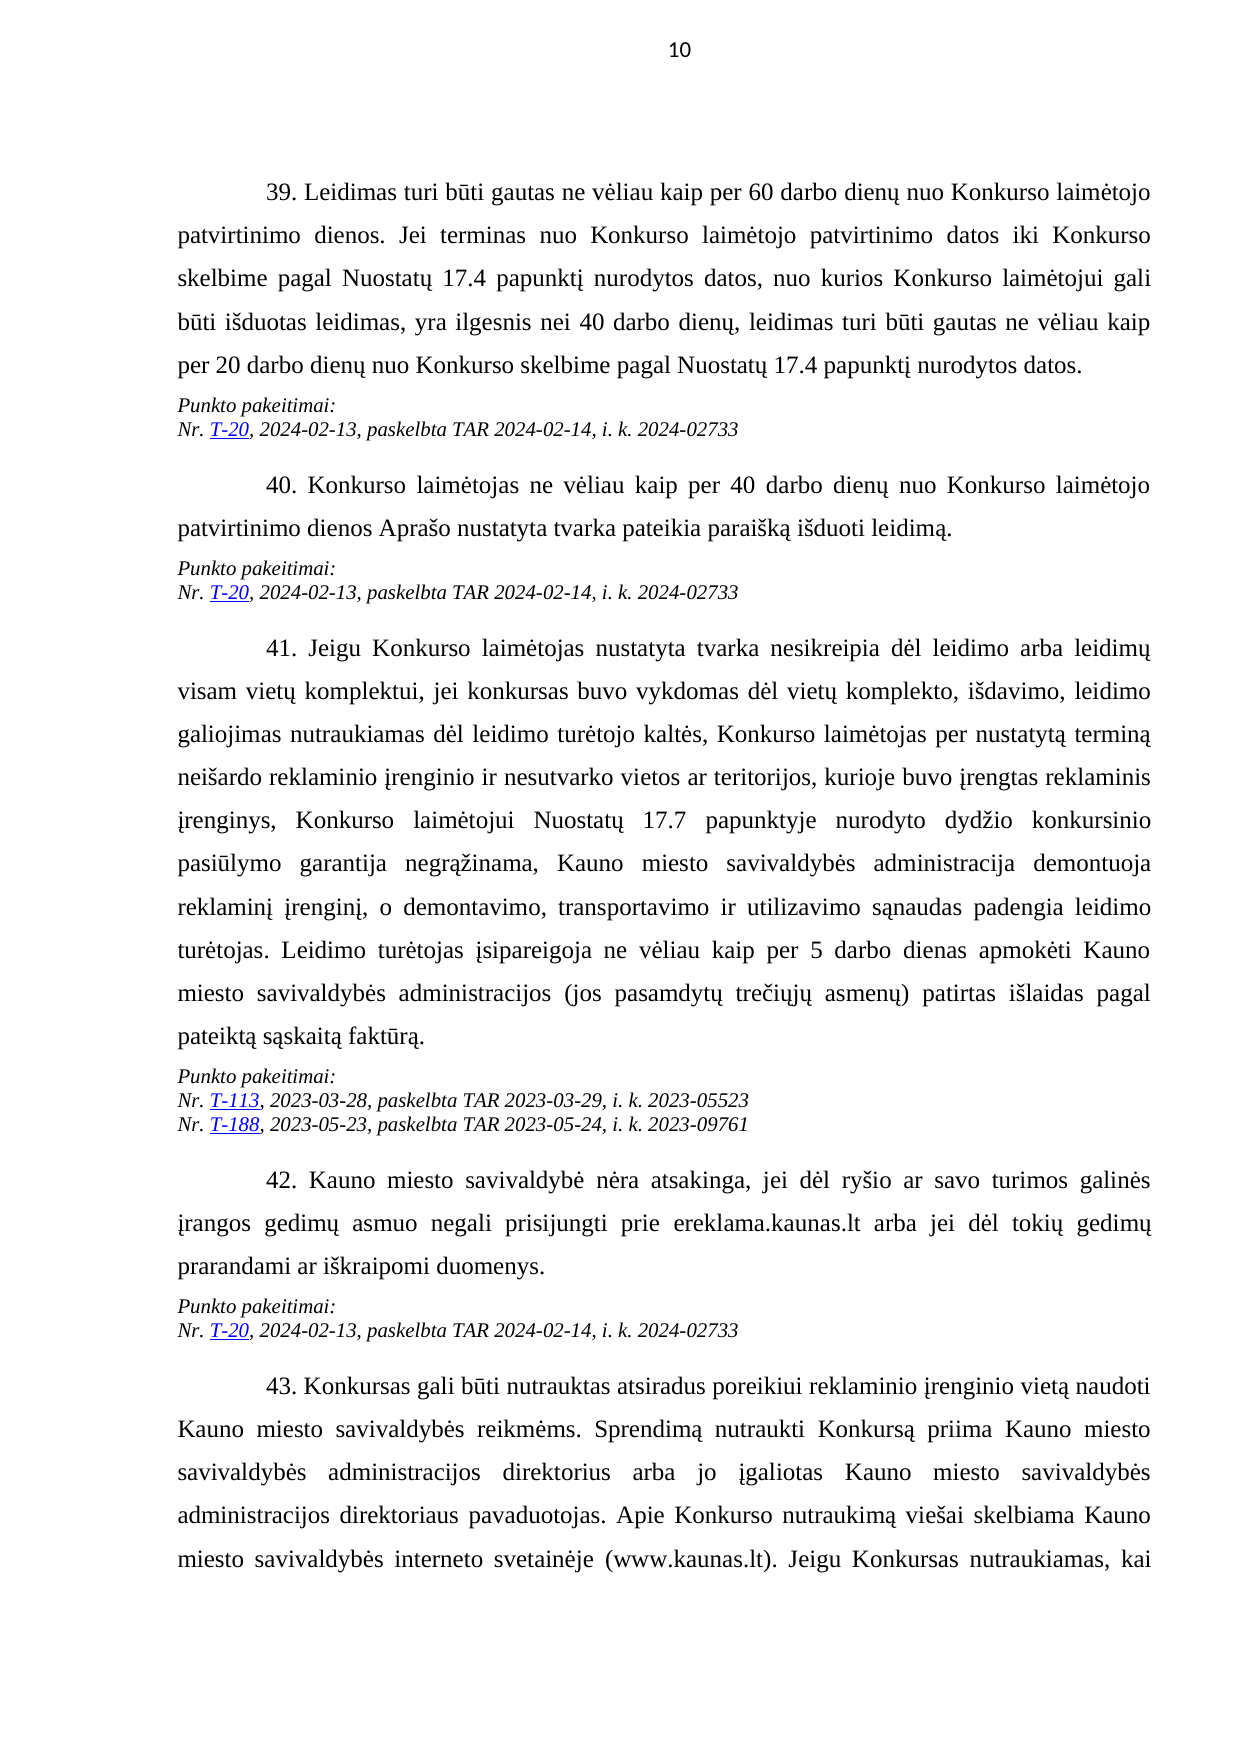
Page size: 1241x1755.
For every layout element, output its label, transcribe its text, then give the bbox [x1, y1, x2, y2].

text 43. Konkursas gali būti nutrauktas atsiradus poreikiui reklaminio įrenginio vietą naudoti Kauno miesto savivaldybės reikmėms. Sprendimą nutraukti Konkursą priima Kauno miesto savivaldybės administracijos direktorius arba jo įgaliotas Kauno miesto savivaldybės administracijos direktoriaus pavaduotojas. Apie Konkurso nutraukimą viešai skelbiama Kauno miesto savivaldybės interneto svetainėje (www.kaunas.lt). Jeigu Konkursas nutraukiamas, kai [177, 1371, 1152, 1572]
text 39. Leidimas turi būti gautas ne vėliau kaip per 60 darbo dienų nuo Konkurso laimėtojo patvirtinimo dienos. Jei terminas nuo Konkurso laimėtojo patvirtinimo datos iki Konkurso skelbime pagal Nuostatų 17.4 papunktį nurodytos datos, nuo kurios Konkurso laimėtojui gali būti išduotas leidimas, yra ilgesnis nei 40 darbo dienų, leidimas turi būti gautas ne vėliau kaip per 20 darbo dienų nuo Konkurso skelbime pagal Nuostatų 17.4 papunktį nurodytos datos. [177, 177, 1152, 378]
text Nr. T-188, 2023-05-23, paskelbta TAR 2023-05-24, i. k. 2023-09761 [177, 1112, 1152, 1136]
text Nr. T-20, 2024-02-13, paskelbta TAR 2024-02-14, i. k. 2024-02733 [177, 417, 1152, 441]
text Nr. T-20, 2024-02-13, paskelbta TAR 2024-02-14, i. k. 2024-02733 [177, 580, 1152, 604]
text Punkto pakeitimai: [177, 1064, 1152, 1088]
text Nr. T-20, 2024-02-13, paskelbta TAR 2024-02-14, i. k. 2024-02733 [177, 1318, 1152, 1342]
text 41. Jeigu Konkurso laimėtojas nustatyta tvarka nesikreipia dėl leidimo arba leidimų visam vietų komplektui, jei konkursas buvo vykdomas dėl vietų komplekto, išdavimo, leidimo galiojimas nutraukiamas dėl leidimo turėtojo kaltės, Konkurso laimėtojas per nustatytą terminą neišardo reklaminio įrenginio ir nesutvarko vietos ar teritorijos, kurioje buvo įrengtas reklaminis įrenginys, Konkurso laimėtojui Nuostatų 17.7 papunktyje nurodyto dydžio konkursinio pasiūlymo garantija negrąžinama, Kauno miesto savivaldybės administracija demontuoja reklaminį įrenginį, o demontavimo, transportavimo ir utilizavimo sąnaudas padengia leidimo turėtojas. Leidimo turėtojas įsipareigoja ne vėliau kaip per 5 darbo dienas apmokėti Kauno miesto savivaldybės administracijos (jos pasamdytų trečiųjų asmenų) patirtas išlaidas pagal pateiktą sąskaitą faktūrą. [177, 633, 1152, 1050]
text Punkto pakeitimai: [177, 556, 1152, 580]
text Punkto pakeitimai: [177, 393, 1152, 417]
text 42. Kauno miesto savivaldybė nėra atsakinga, jei dėl ryšio ar savo turimos galinės įrangos gedimų asmuo negali prisijungti prie ereklama.kaunas.lt arba jei dėl tokių gedimų prarandami ar iškraipomi duomenys. [177, 1165, 1152, 1280]
text Punkto pakeitimai: [177, 1294, 1152, 1318]
text 40. Konkurso laimėtojas ne vėliau kaip per 40 darbo dienų nuo Konkurso laimėtojo patvirtinimo dienos Aprašo nustatyta tvarka pateikia paraišką išduoti leidimą. [177, 470, 1152, 542]
text Nr. T-113, 2023-03-28, paskelbta TAR 2023-03-29, i. k. 2023-05523 [177, 1088, 1152, 1112]
